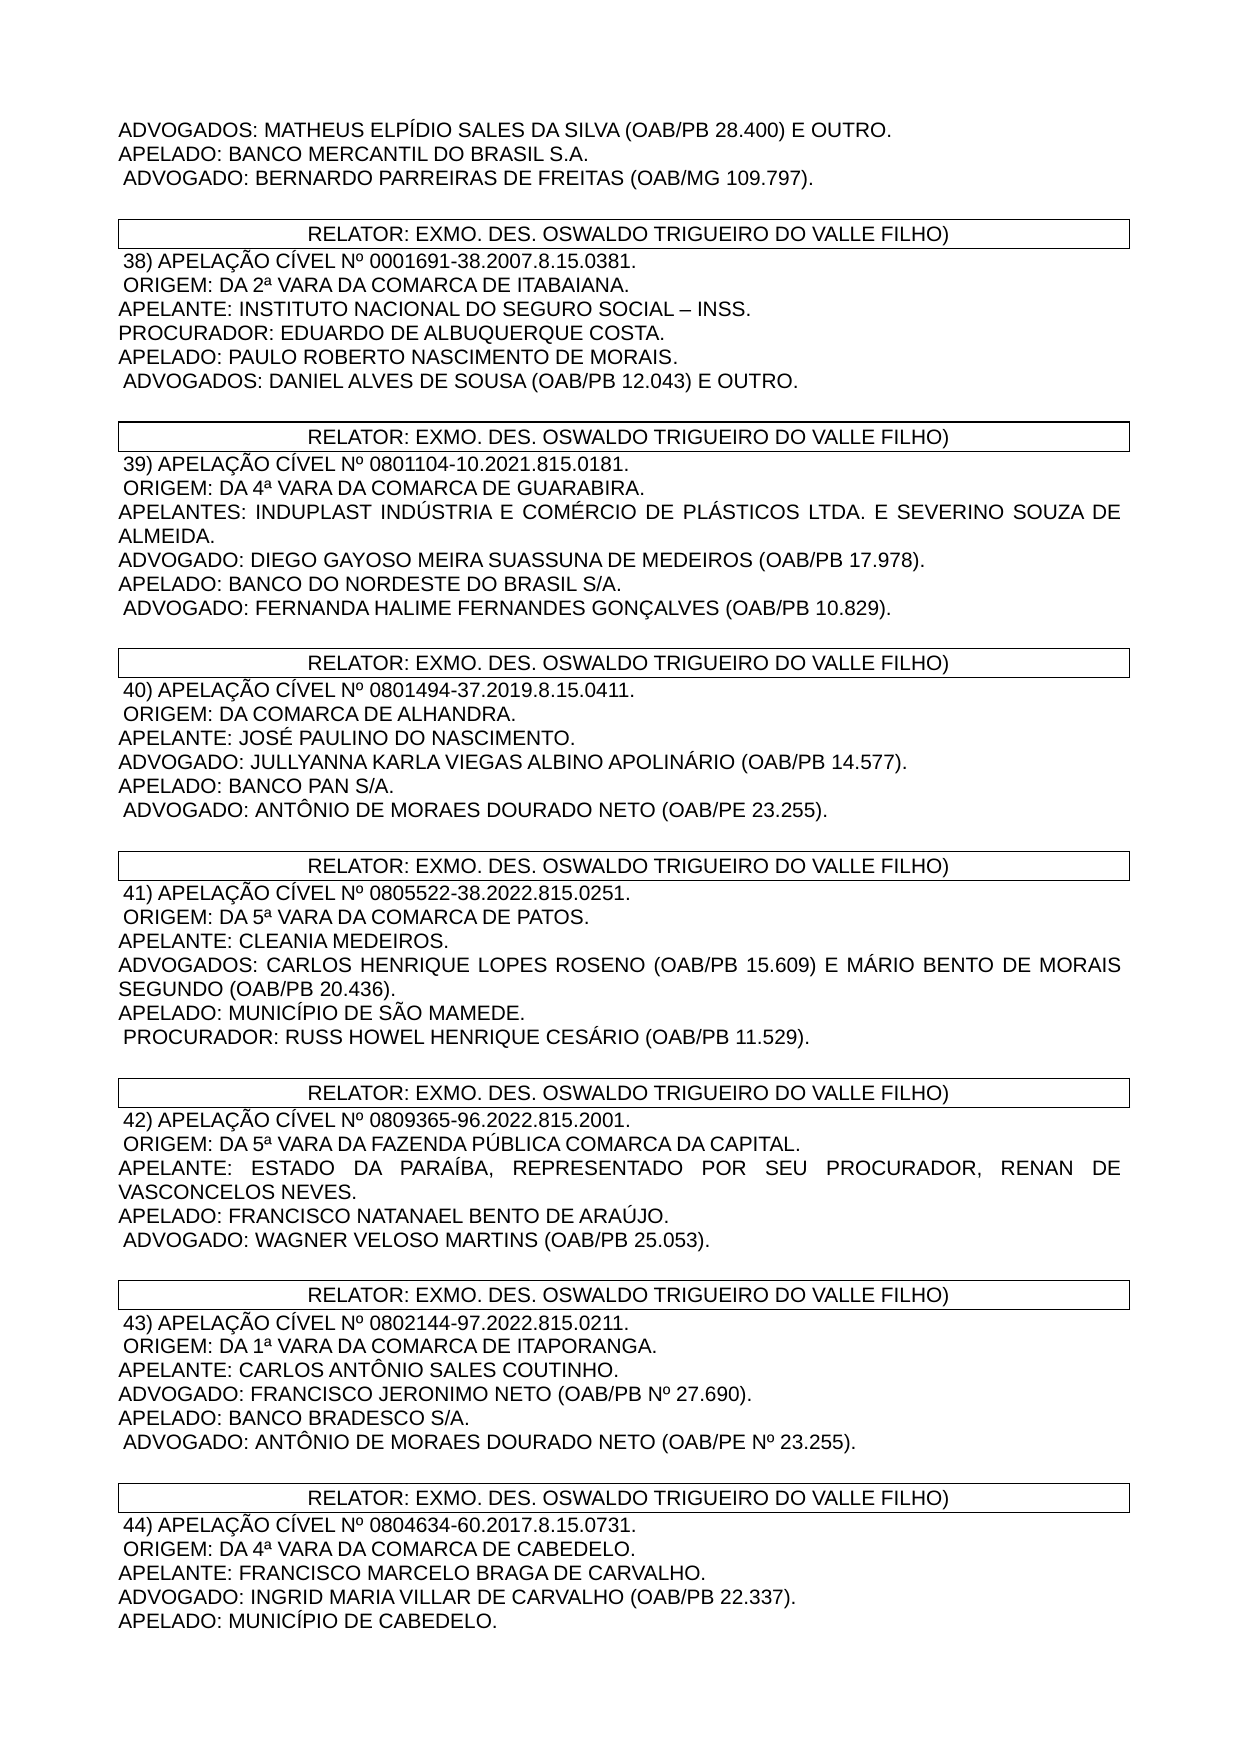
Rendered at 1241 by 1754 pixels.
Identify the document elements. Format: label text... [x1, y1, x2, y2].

text ADVOGADO: WAGNER VELOSO MARTINS (OAB/PB 25.053). [123, 1227, 1122, 1251]
text ADVOGADO: ANTÔNIO DE MORAES DOURADO NETO (OAB/PE Nº 23.255). [123, 1430, 1122, 1454]
text APELADO: BANCO PAN S/A. [118, 774, 1122, 798]
text APELADO: PAULO ROBERTO NASCIMENTO DE MORAIS. [118, 345, 1122, 369]
text APELANTE: CARLOS ANTÔNIO SALES COUTINHO. [118, 1358, 1122, 1382]
text 41) APELAÇÃO CÍVEL Nº 0805522-38.2022.815.0251. [123, 881, 1122, 905]
text APELANTE: ESTADO DA PARAÍBA, REPRESENTADO POR SEU PROCURADOR, RENAN DE VASCONCELOS NEVES. [118, 1156, 1122, 1203]
text ORIGEM: DA 1ª VARA DA COMARCA DE ITAPORANGA. [123, 1334, 1122, 1358]
text ADVOGADO: INGRID MARIA VILLAR DE CARVALHO (OAB/PB 22.337). [118, 1585, 1122, 1609]
text ORIGEM: DA COMARCA DE ALHANDRA. [123, 702, 1122, 726]
text APELADO: BANCO DO NORDESTE DO BRASIL S/A. [118, 571, 1122, 595]
text PROCURADOR: RUSS HOWEL HENRIQUE CESÁRIO (OAB/PB 11.529). [123, 1025, 1122, 1049]
text RELATOR: EXMO. DES. OSWALDO TRIGUEIRO DO VALLE FILHO) [119, 852, 1129, 880]
text RELATOR: EXMO. DES. OSWALDO TRIGUEIRO DO VALLE FILHO) [119, 1484, 1129, 1512]
text 39) APELAÇÃO CÍVEL Nº 0801104-10.2021.815.0181. [123, 452, 1122, 476]
text 42) APELAÇÃO CÍVEL Nº 0809365-96.2022.815.2001. [123, 1108, 1122, 1132]
text ORIGEM: DA 4ª VARA DA COMARCA DE CABEDELO. [123, 1537, 1122, 1561]
text APELADO: MUNICÍPIO DE SÃO MAMEDE. [118, 1001, 1122, 1025]
text ADVOGADO: FERNANDA HALIME FERNANDES GONÇALVES (OAB/PB 10.829). [123, 595, 1122, 619]
text ADVOGADO: ANTÔNIO DE MORAES DOURADO NETO (OAB/PE 23.255). [123, 798, 1122, 822]
text APELADO: MUNICÍPIO DE CABEDELO. [118, 1609, 1122, 1633]
text ADVOGADO: JULLYANNA KARLA VIEGAS ALBINO APOLINÁRIO (OAB/PB 14.577). [118, 750, 1122, 774]
text PROCURADOR: EDUARDO DE ALBUQUERQUE COSTA. [118, 321, 1122, 345]
text ADVOGADO: DIEGO GAYOSO MEIRA SUASSUNA DE MEDEIROS (OAB/PB 17.978). [118, 547, 1122, 571]
text APELANTE: JOSÉ PAULINO DO NASCIMENTO. [118, 726, 1122, 750]
text APELANTES: INDUPLAST INDÚSTRIA E COMÉRCIO DE PLÁSTICOS LTDA. E SEVERINO SOUZA DE ALMEIDA. [118, 499, 1122, 547]
text ADVOGADO: FRANCISCO JERONIMO NETO (OAB/PB Nº 27.690). [118, 1382, 1122, 1406]
text ADVOGADOS: MATHEUS ELPÍDIO SALES DA SILVA (OAB/PB 28.400) E OUTRO. [118, 118, 1122, 142]
text RELATOR: EXMO. DES. OSWALDO TRIGUEIRO DO VALLE FILHO) [119, 1079, 1129, 1107]
text APELADO: FRANCISCO NATANAEL BENTO DE ARAÚJO. [118, 1203, 1122, 1227]
text 40) APELAÇÃO CÍVEL Nº 0801494-37.2019.8.15.0411. [123, 678, 1122, 702]
text 44) APELAÇÃO CÍVEL Nº 0804634-60.2017.8.15.0731. [123, 1513, 1122, 1537]
text RELATOR: EXMO. DES. OSWALDO TRIGUEIRO DO VALLE FILHO) [119, 1281, 1129, 1309]
text ADVOGADOS: CARLOS HENRIQUE LOPES ROSENO (OAB/PB 15.609) E MÁRIO BENTO DE MORAIS SEGUNDO (OAB/PB 20.436). [118, 953, 1122, 1001]
text RELATOR: EXMO. DES. OSWALDO TRIGUEIRO DO VALLE FILHO) [119, 423, 1129, 451]
text 38) APELAÇÃO CÍVEL Nº 0001691-38.2007.8.15.0381. [123, 249, 1122, 273]
text ORIGEM: DA 4ª VARA DA COMARCA DE GUARABIRA. [123, 476, 1122, 499]
text APELADO: BANCO BRADESCO S/A. [118, 1406, 1122, 1430]
text RELATOR: EXMO. DES. OSWALDO TRIGUEIRO DO VALLE FILHO) [119, 220, 1129, 248]
text ORIGEM: DA 5ª VARA DA COMARCA DE PATOS. [123, 905, 1122, 929]
text APELADO: BANCO MERCANTIL DO BRASIL S.A. [118, 142, 1122, 166]
text APELANTE: CLEANIA MEDEIROS. [118, 929, 1122, 953]
text APELANTE: INSTITUTO NACIONAL DO SEGURO SOCIAL – INSS. [118, 297, 1122, 321]
text ORIGEM: DA 2ª VARA DA COMARCA DE ITABAIANA. [123, 273, 1122, 297]
text APELANTE: FRANCISCO MARCELO BRAGA DE CARVALHO. [118, 1561, 1122, 1585]
text ORIGEM: DA 5ª VARA DA FAZENDA PÚBLICA COMARCA DA CAPITAL. [123, 1132, 1122, 1156]
text ADVOGADOS: DANIEL ALVES DE SOUSA (OAB/PB 12.043) E OUTRO. [123, 369, 1122, 393]
text ADVOGADO: BERNARDO PARREIRAS DE FREITAS (OAB/MG 109.797). [123, 166, 1122, 190]
text RELATOR: EXMO. DES. OSWALDO TRIGUEIRO DO VALLE FILHO) [119, 649, 1129, 677]
text 43) APELAÇÃO CÍVEL Nº 0802144-97.2022.815.0211. [123, 1310, 1122, 1334]
